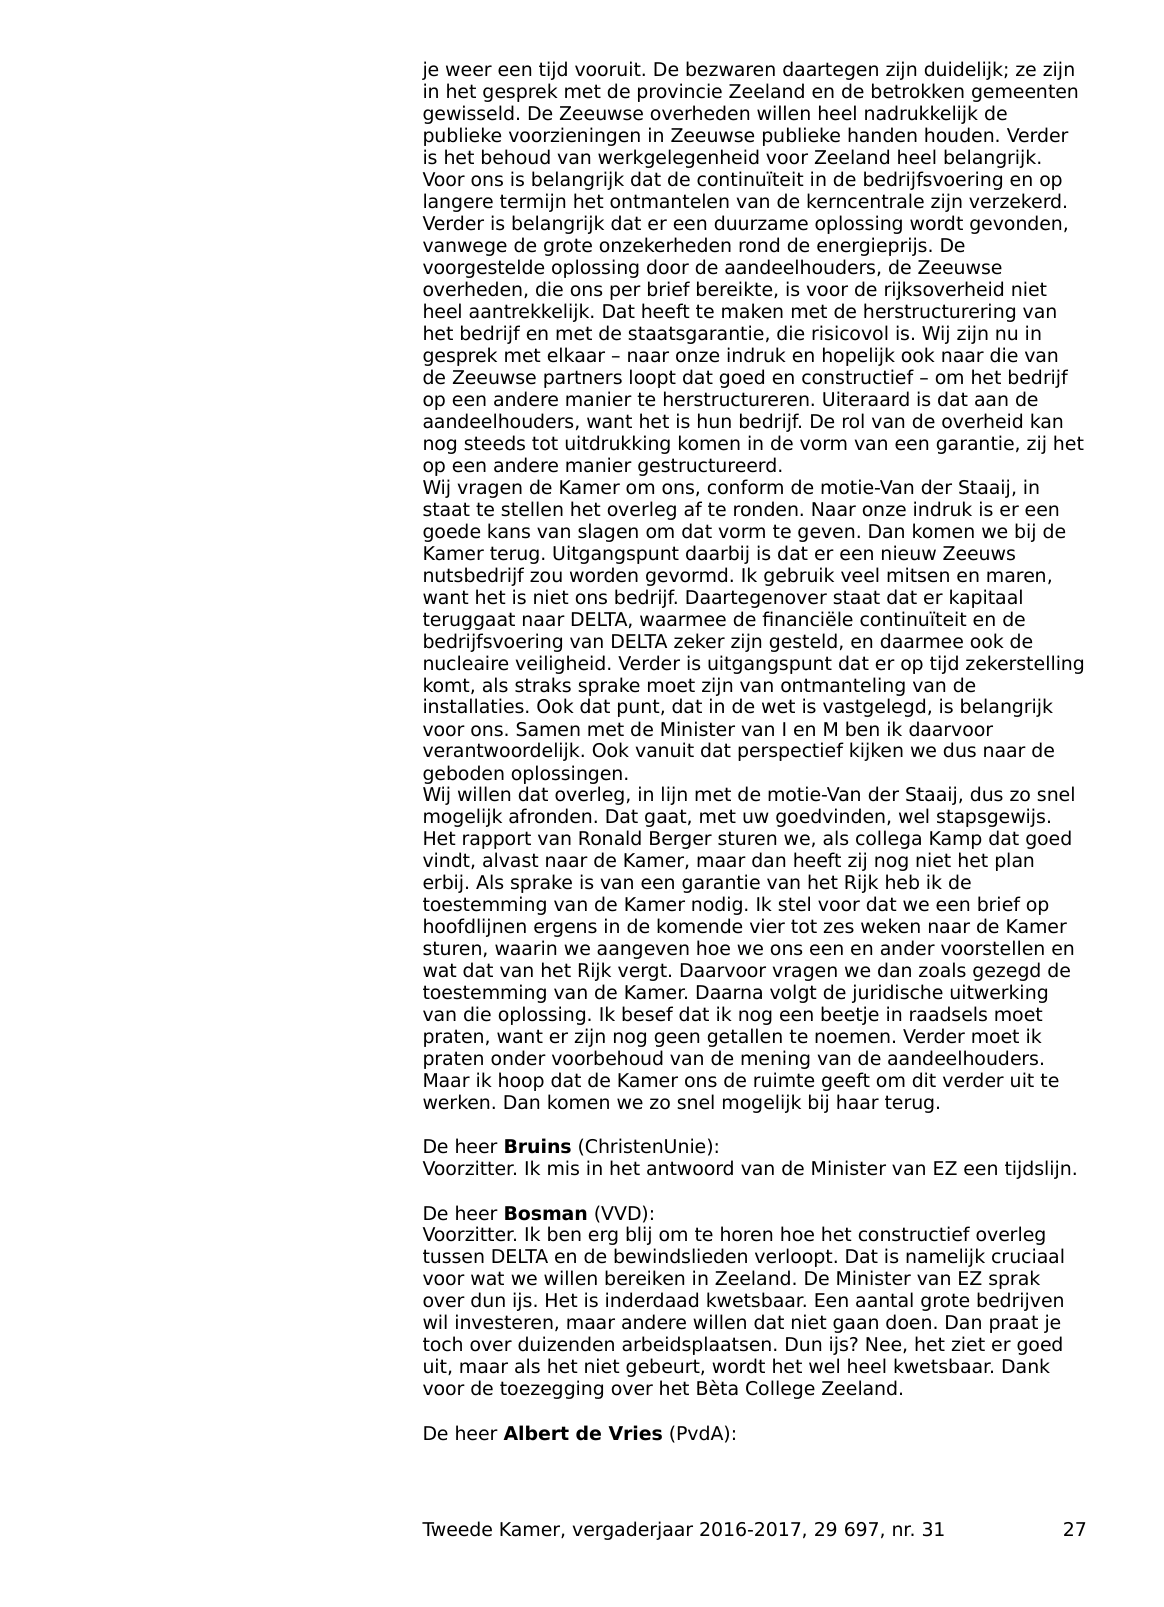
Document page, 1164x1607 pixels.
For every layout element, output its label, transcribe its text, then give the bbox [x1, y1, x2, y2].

text Wij vragen de Kamer om ons, conform de motie-Van der Staaij, in staat te stellen het overleg af te ronden. Naar onze indruk is er een goede kans van slagen om dat vorm te geven. Dan komen we bij de Kamer terug. Uitgangspunt daarbij is dat er een nieuw Zeeuws nutsbedrijf zou worden gevormd. Ik gebruik veel mitsen en maren, want het is niet ons bedrijf. Daartegenover staat dat er kapitaal teruggaat naar DELTA, waarmee de financiële continuïteit en de bedrijfsvoering van DELTA zeker zijn gesteld, en daarmee ook de nucleaire veiligheid. Verder is uitgangspunt dat er op tijd zekerstelling komt, als straks sprake moet zijn van ontmanteling van de installaties. Ook dat punt, dat in de wet is vastgelegd, is belangrijk voor ons. Samen met de Minister van I en M ben ik daarvoor verantwoordelijk. Ook vanuit dat perspectief kijken we dus naar de geboden oplossingen. [422, 477, 1087, 784]
text Wij willen dat overleg, in lijn met de motie-Van der Staaij, dus zo snel mogelijk afronden. Dat gaat, met uw goedvinden, wel stapsgewijs. Het rapport van Ronald Berger sturen we, als collega Kamp dat goed vindt, alvast naar de Kamer, maar dan heeft zij nog niet het plan erbij. Als sprake is van een garantie van het Rijk heb ik de toestemming van de Kamer nodig. Ik stel voor dat we een brief op hoofdlijnen ergens in de komende vier tot zes weken naar de Kamer sturen, waarin we aangeven hoe we ons een en ander voorstellen en wat dat van het Rijk vergt. Daarvoor vragen we dan zoals gezegd de toestemming van de Kamer. Daarna volgt de juridische uitwerking van die oplossing. Ik besef dat ik nog een beetje in raadsels moet praten, want er zijn nog geen getallen te noemen. Verder moet ik praten onder voorbehoud van de mening van de aandeelhouders. Maar ik hoop dat de Kamer ons de ruimte geeft om dit verder uit te werken. Dan komen we zo snel mogelijk bij haar terug. [422, 784, 1087, 1114]
text Voor ons is belangrijk dat de continuïteit in de bedrijfsvoering en op langere termijn het ontmantelen van de kerncentrale zijn verzekerd. Verder is belangrijk dat er een duurzame oplossing wordt gevonden, vanwege de grote onzekerheden rond de energieprijs. De voorgestelde oplossing door de aandeelhouders, de Zeeuwse overheden, die ons per brief bereikte, is voor de rijksoverheid niet heel aantrekkelijk. Dat heeft te maken met de herstructurering van het bedrijf en met de staatsgarantie, die risicovol is. Wij zijn nu in gesprek met elkaar – naar onze indruk en hopelijk ook naar die van de Zeeuwse partners loopt dat goed en constructief – om het bedrijf op een andere manier te herstructureren. Uiteraard is dat aan de aandeelhouders, want het is hun bedrijf. De rol van de overheid kan nog steeds tot uitdrukking komen in de vorm van een garantie, zij het op een andere manier gestructureerd. [422, 169, 1087, 477]
text je weer een tijd vooruit. De bezwaren daartegen zijn duidelijk; ze zijn in het gesprek met de provincie Zeeland en de betrokken gemeenten gewisseld. De Zeeuwse overheden willen heel nadrukkelijk de publieke voorzieningen in Zeeuwse publieke handen houden. Verder is het behoud van werkgelegenheid voor Zeeland heel belangrijk. [422, 59, 1087, 169]
text Voorzitter. Ik ben erg blij om te horen hoe het constructief overleg tussen DELTA en de bewindslieden verloopt. Dat is namelijk cruciaal voor wat we willen bereiken in Zeeland. De Minister van EZ sprak over dun ijs. Het is inderdaad kwetsbaar. Een aantal grote bedrijven wil investeren, maar andere willen dat niet gaan doen. Dan praat je toch over duizenden arbeidsplaatsen. Dun ijs? Nee, het ziet er goed uit, maar als het niet gebeurt, wordt het wel heel kwetsbaar. Dank voor de toezegging over het Bèta College Zeeland. [422, 1224, 1087, 1400]
text De heer Bosman (VVD): [422, 1202, 1087, 1224]
text Voorzitter. Ik mis in het antwoord van de Minister van EZ een tijdslijn. [422, 1158, 1087, 1180]
text De heer Albert de Vries (PvdA): [422, 1422, 1087, 1444]
text De heer Bruins (ChristenUnie): [422, 1136, 1087, 1158]
